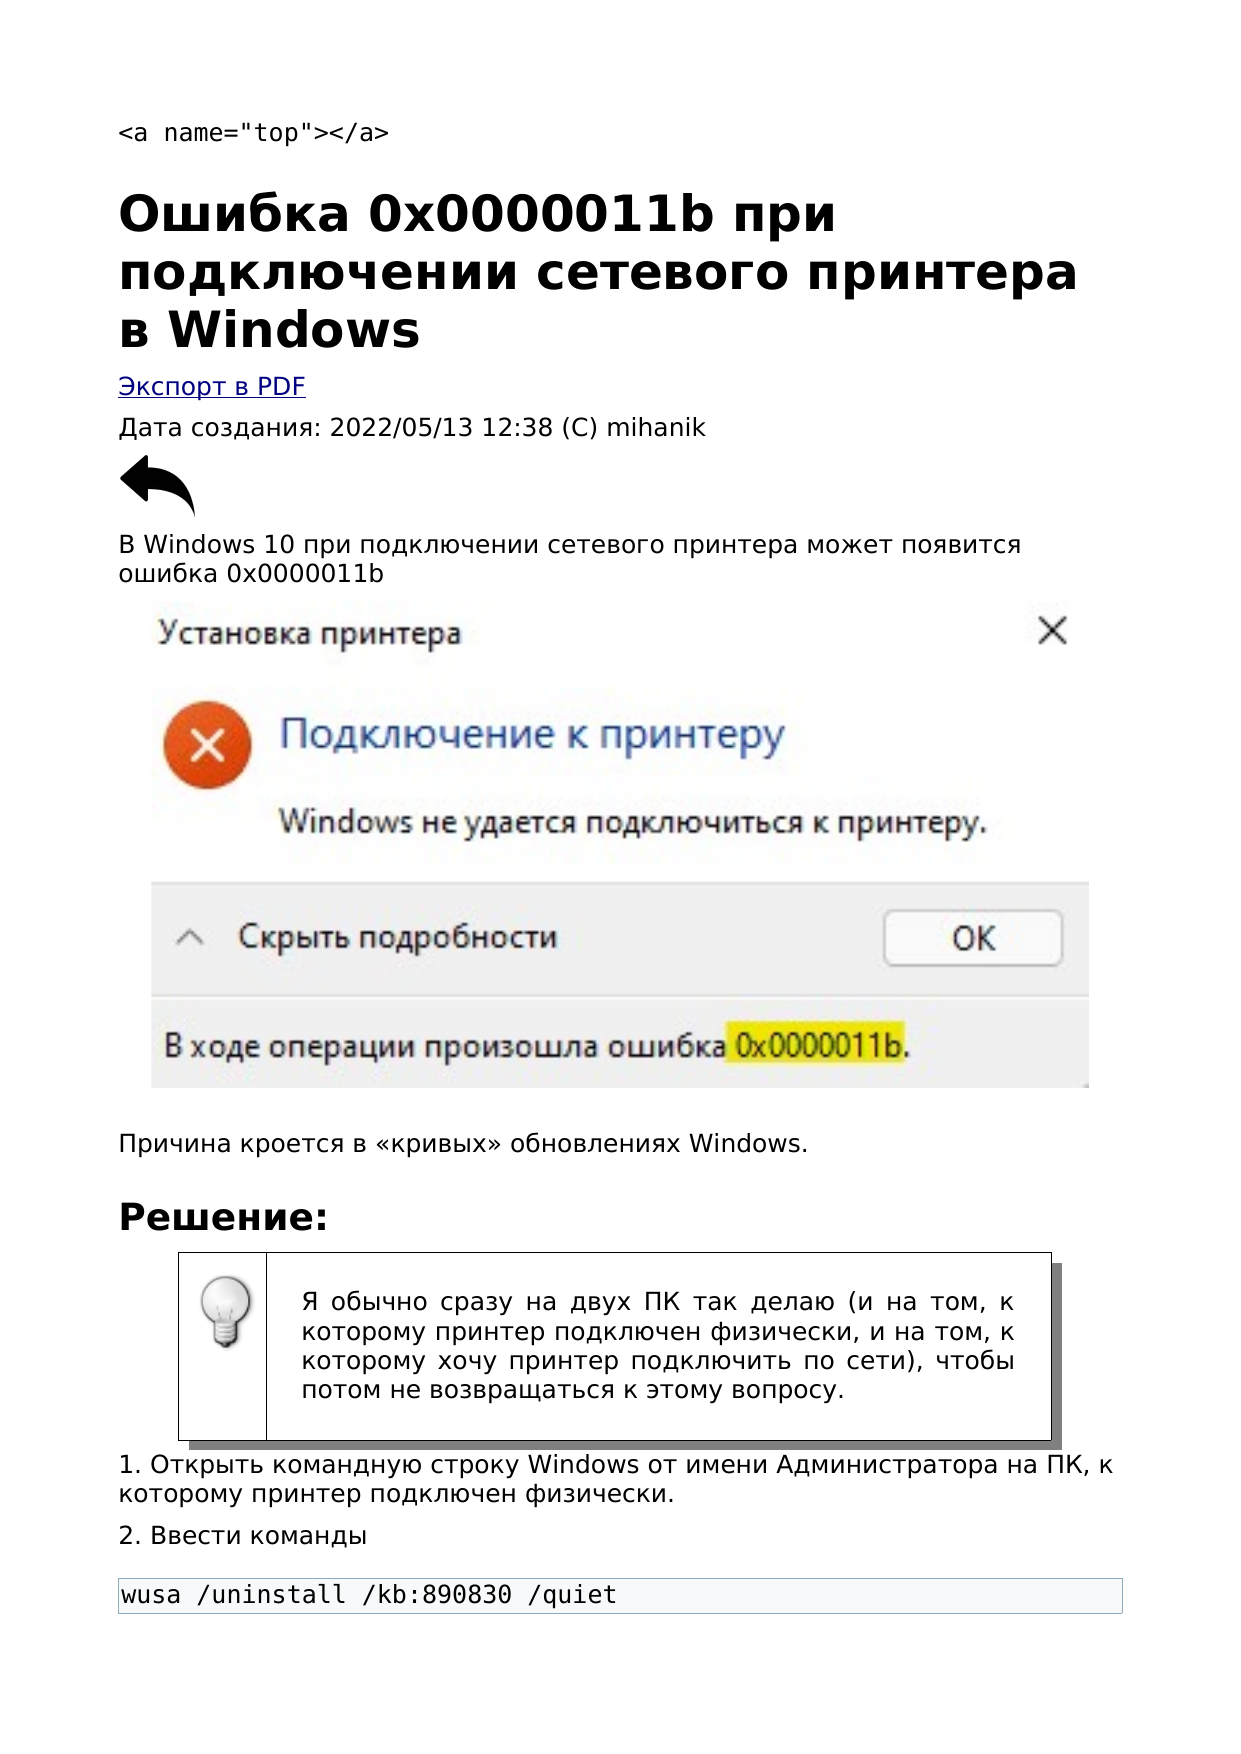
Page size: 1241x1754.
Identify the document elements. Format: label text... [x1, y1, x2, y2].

picture [118, 455, 197, 518]
text Дата создания: 2022/05/13 12:38 (C) mihanik [118, 414, 1122, 443]
subtitle Ошибка 0x0000011b при подключении сетевого принтера в Windows [118, 185, 1122, 359]
table_header [179, 1253, 266, 1440]
table_header wusa /uninstall /kb:890830 /quiet [119, 1579, 1122, 1613]
text 2. Ввести команды [118, 1521, 1122, 1550]
text Причина кроется в «кривых» обновлениях Windows. [118, 1129, 1122, 1158]
picture [151, 601, 1089, 1088]
text В Windows 10 при подключении сетевого принтера может появится ошибка 0x0000011b [118, 530, 1122, 589]
subtitle Решение: [118, 1196, 1122, 1239]
table_header Я обычно сразу на двух ПК так делаю (и на том, к которому принтер подключен физически, и на том, к которому хочу принтер подключить по сети), чтобы потом не возвращаться к этому вопросу. [267, 1253, 1051, 1440]
text <a name="top"></a> [118, 118, 1122, 147]
text Экспорт в PDF [118, 372, 1122, 401]
text 1. Открыть командную строку Windows от имени Администратора на ПК, к которому принтер подключен физически. [118, 1450, 1122, 1509]
picture [190, 1275, 266, 1351]
